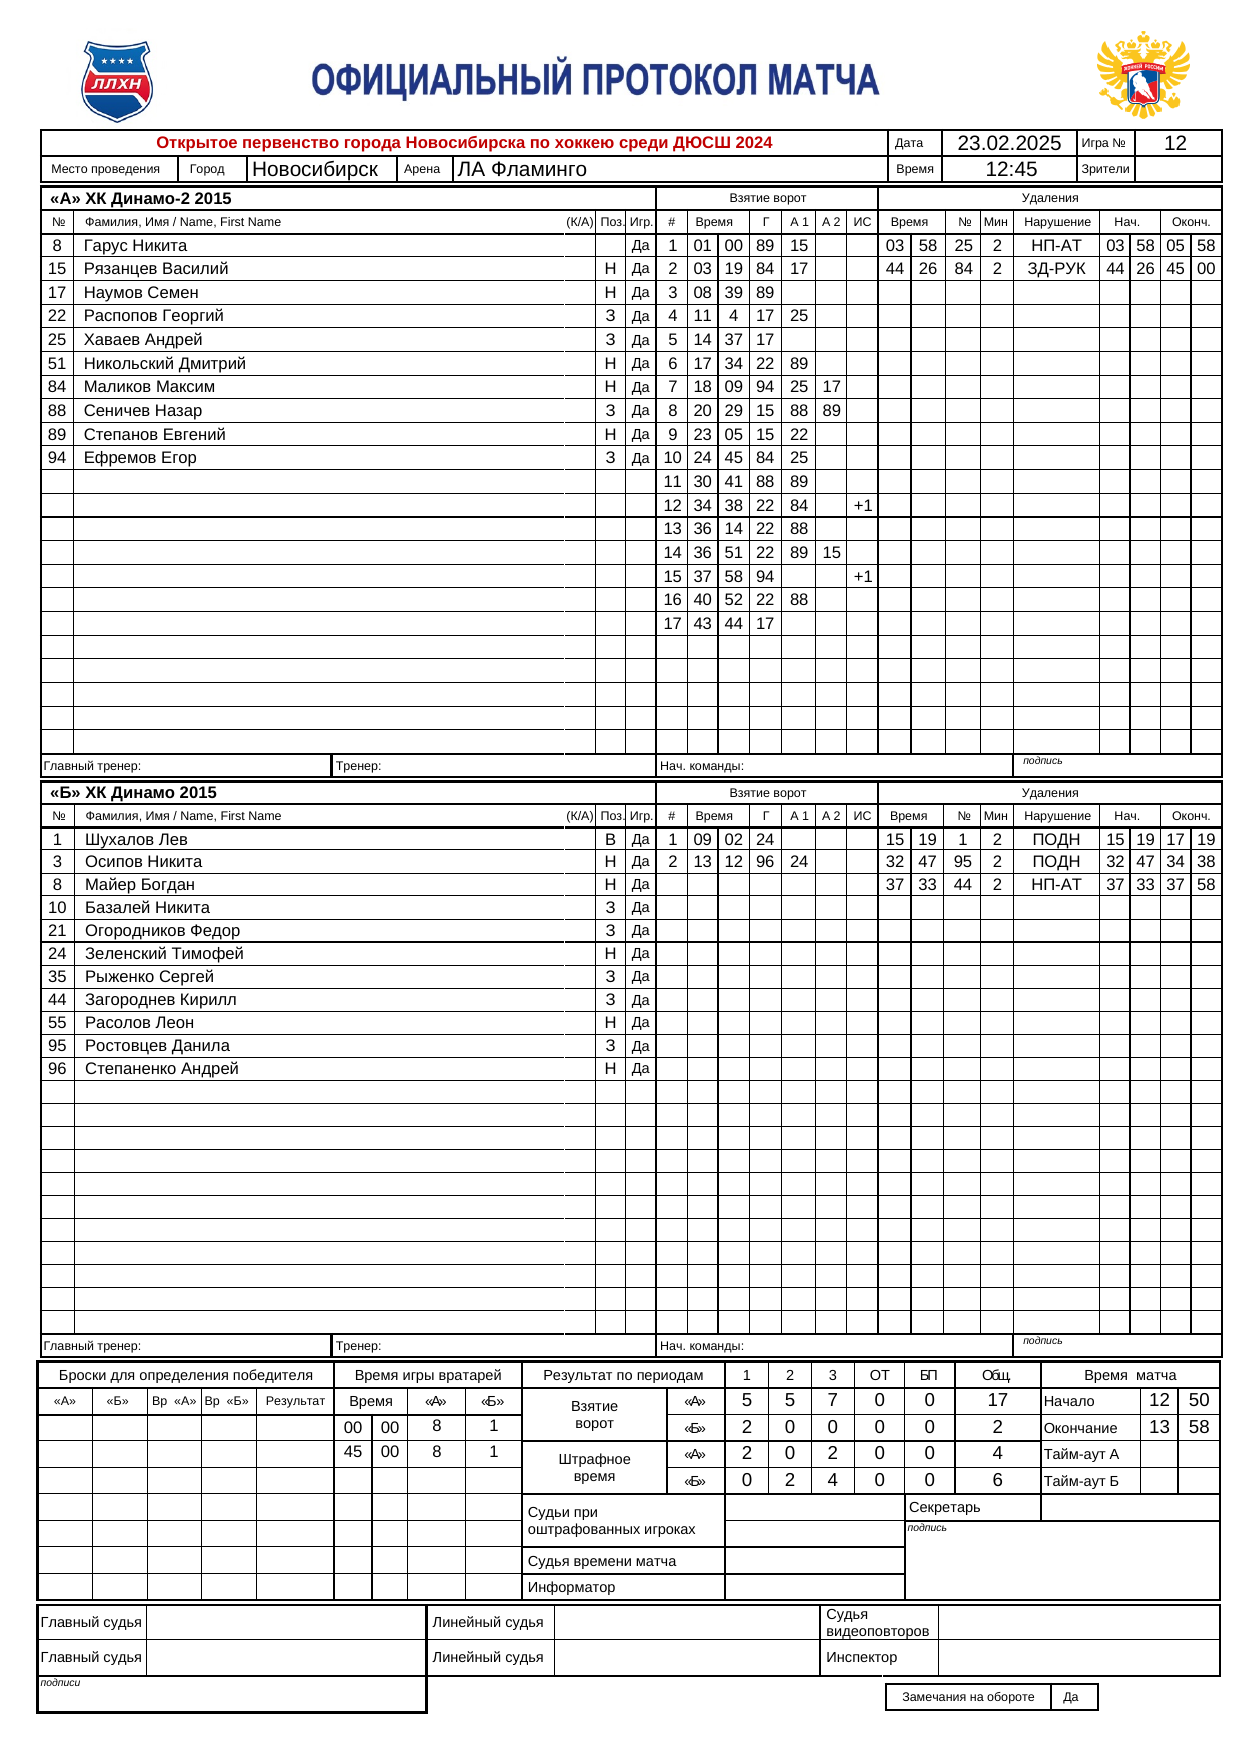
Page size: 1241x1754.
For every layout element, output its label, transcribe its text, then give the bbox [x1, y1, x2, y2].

table_cell А 1 [782, 211, 815, 233]
table_cell [750, 943, 781, 964]
table_cell Мин [981, 805, 1013, 826]
table_cell [847, 1173, 877, 1195]
table_cell [912, 943, 943, 964]
table_cell [944, 1104, 980, 1126]
table_cell [816, 352, 846, 374]
table_cell 84 [42, 376, 73, 398]
table_cell [1100, 352, 1129, 374]
table_cell 25 [42, 328, 73, 351]
table_cell [879, 470, 910, 493]
table_cell [39, 1574, 92, 1599]
table_cell [1161, 920, 1190, 941]
table_cell [39, 1416, 92, 1440]
table_cell [657, 1288, 687, 1310]
table_cell [202, 1574, 256, 1599]
table_cell [981, 896, 1013, 918]
table_cell Информатор [523, 1575, 724, 1599]
table_cell [75, 1242, 564, 1264]
table_cell 0 [726, 1468, 768, 1493]
table_cell [1014, 1150, 1099, 1172]
table_cell [750, 1288, 781, 1310]
table_cell [93, 1468, 147, 1493]
table_cell [1131, 1219, 1160, 1241]
table_cell [782, 707, 815, 729]
table_cell [626, 1288, 655, 1310]
table_cell 12 [719, 850, 749, 872]
table_cell 88 [782, 399, 815, 422]
table_cell Н [596, 423, 625, 445]
table_cell 15 [657, 565, 687, 587]
table_cell [565, 446, 595, 469]
table_cell 0 [812, 1415, 854, 1440]
table_cell [750, 920, 781, 941]
table_cell [626, 1219, 655, 1241]
table_cell [74, 470, 564, 493]
table_cell [782, 920, 815, 941]
table_cell [1192, 683, 1221, 706]
table_cell [657, 1242, 687, 1264]
table_cell 21 [42, 920, 74, 941]
table_cell [1014, 494, 1099, 516]
table_cell [1014, 1058, 1099, 1079]
table_cell 32 [1100, 850, 1129, 872]
table_cell [1131, 399, 1160, 422]
table_cell [626, 470, 655, 493]
table_cell [565, 1242, 595, 1264]
table_cell [1161, 707, 1190, 729]
table_cell [657, 730, 687, 753]
table_cell 29 [719, 399, 749, 422]
table_cell «Б» [93, 1389, 147, 1413]
table_cell [750, 896, 781, 918]
table_cell [816, 730, 846, 753]
table_header ОТ [855, 1363, 904, 1387]
table_cell [688, 730, 717, 753]
table_cell [981, 707, 1013, 729]
table_cell [750, 636, 781, 658]
table_cell [816, 874, 846, 895]
table_cell [782, 1288, 815, 1310]
table_cell Да [626, 235, 655, 256]
table_cell [816, 1150, 846, 1172]
table_cell [1131, 352, 1160, 374]
table_cell [1014, 588, 1099, 611]
table_cell [1192, 588, 1221, 611]
table_cell 30 [688, 470, 717, 493]
table_cell [782, 612, 815, 634]
table_cell 4 [812, 1468, 854, 1493]
table_cell [42, 1127, 74, 1149]
table_cell [565, 1127, 595, 1149]
table_cell [596, 470, 625, 493]
table_cell [946, 423, 980, 445]
table_cell [42, 1311, 74, 1333]
table_cell 51 [42, 352, 73, 374]
table_cell [1192, 470, 1221, 493]
table_cell [981, 565, 1013, 587]
table_header Результат по периодам [523, 1363, 724, 1387]
table_cell [879, 1173, 910, 1195]
table_cell [912, 305, 945, 327]
table_cell [466, 1468, 521, 1493]
table_cell [1131, 1265, 1160, 1287]
table_cell «Б» [668, 1468, 724, 1493]
table_cell [912, 588, 945, 611]
table_cell [1192, 1012, 1221, 1033]
table_cell [1014, 1196, 1099, 1218]
table_cell [1131, 1150, 1160, 1172]
table_cell [750, 1311, 781, 1333]
table_cell 15 [782, 235, 815, 256]
table_cell [879, 1219, 910, 1241]
table_cell [981, 1219, 1013, 1241]
table_cell [1014, 966, 1099, 987]
table_cell [726, 1521, 904, 1546]
table_cell № [944, 805, 980, 826]
table_cell [981, 1242, 1013, 1264]
table_cell 0 [855, 1415, 904, 1440]
table_cell [912, 636, 945, 658]
table_cell [1161, 1058, 1190, 1079]
table_cell 38 [1192, 850, 1221, 872]
table_cell [565, 636, 595, 658]
table_cell [719, 683, 749, 706]
table_cell [912, 281, 945, 303]
table_cell [1100, 1104, 1129, 1126]
table_cell [946, 636, 980, 658]
table_cell [946, 541, 980, 564]
table_cell [1014, 1219, 1099, 1241]
table_cell [750, 1127, 781, 1149]
table_cell [1136, 157, 1221, 181]
table_cell [657, 659, 687, 682]
table_cell Штрафное время [523, 1442, 666, 1493]
table_cell [1100, 565, 1129, 587]
table_cell [879, 1311, 910, 1333]
table_cell [946, 612, 980, 634]
table_cell 0 [769, 1415, 811, 1440]
table_cell [719, 1242, 749, 1264]
table_cell [1100, 541, 1129, 564]
table_cell № [946, 211, 980, 233]
table_cell [946, 305, 980, 327]
table_cell [816, 328, 846, 351]
table_cell Поз. [596, 211, 625, 233]
table_cell [1100, 1012, 1129, 1033]
table_cell [565, 305, 595, 327]
table_cell [912, 1081, 943, 1103]
table_cell [42, 636, 73, 658]
table_cell [466, 1574, 521, 1599]
table_cell Маликов Максим [74, 376, 564, 398]
table_cell [1161, 446, 1190, 469]
table_cell подпись [1014, 755, 1221, 776]
table_cell [257, 1441, 333, 1467]
table_cell [782, 1242, 815, 1264]
table_cell [1100, 636, 1129, 658]
table_cell [847, 446, 877, 469]
table_cell 00 [719, 235, 749, 256]
table_cell [688, 1058, 717, 1079]
table_cell [1192, 305, 1221, 327]
table_cell [912, 1104, 943, 1126]
table_cell 89 [42, 423, 73, 445]
table_cell [257, 1547, 333, 1573]
table_cell Арена [398, 157, 452, 181]
table_cell [912, 1173, 943, 1195]
table_cell [1131, 989, 1160, 1011]
table_cell Да [626, 305, 655, 327]
table_cell 33 [1131, 874, 1160, 895]
table_cell Вр «Б» [202, 1389, 256, 1413]
table_cell [750, 1265, 781, 1287]
table_cell [1014, 305, 1099, 327]
table_cell [1192, 1219, 1221, 1241]
table_cell [946, 352, 980, 374]
table_cell [750, 966, 781, 987]
table_cell [879, 1035, 910, 1057]
table_cell [1100, 423, 1129, 445]
table_cell 24 [750, 829, 781, 849]
table_cell [1161, 659, 1190, 682]
table_cell 47 [1131, 850, 1160, 872]
table_cell [981, 470, 1013, 493]
table_cell 89 [782, 541, 815, 564]
table_cell Главный судья [39, 1606, 146, 1639]
table_cell 00 [335, 1416, 371, 1440]
table_cell 22 [750, 588, 781, 611]
table_cell [1131, 376, 1160, 398]
table_cell [912, 1150, 943, 1172]
table_cell [688, 659, 717, 682]
table_cell Рыженко Сергей [75, 966, 564, 987]
table_cell 25 [782, 376, 815, 398]
table_cell [596, 494, 625, 516]
table_cell [847, 399, 877, 422]
table_cell 14 [719, 518, 749, 540]
table_cell [565, 494, 595, 516]
table_cell [42, 683, 73, 706]
table_cell Да [626, 281, 655, 303]
table_cell 15 [750, 399, 781, 422]
table_cell [657, 1265, 687, 1287]
table_cell [944, 1311, 980, 1333]
table_cell [944, 1265, 980, 1287]
table_cell Да [626, 423, 655, 445]
table_cell [1100, 1196, 1129, 1218]
table_cell [879, 494, 910, 516]
table_cell [74, 659, 564, 682]
table_cell [946, 446, 980, 469]
table_cell Главный судья [39, 1640, 146, 1675]
table_cell [42, 1150, 74, 1172]
table_cell [1131, 1058, 1160, 1079]
table_cell [565, 730, 595, 753]
table_cell [1161, 896, 1190, 918]
table_cell 1 [657, 829, 687, 849]
table_cell 14 [657, 541, 687, 564]
table_cell Время [335, 1389, 407, 1413]
table_cell 17 [816, 376, 846, 398]
table_cell Главный тренер: [42, 1335, 330, 1356]
table_cell [257, 1416, 333, 1440]
table_cell Нач. команды: [657, 755, 1012, 776]
table_cell Н [596, 1058, 625, 1079]
table_cell [1014, 1104, 1099, 1126]
table_cell [75, 1150, 564, 1172]
table_header Удаления [879, 188, 1221, 209]
table_cell [816, 920, 846, 941]
table_cell [688, 920, 717, 941]
table_cell В [596, 829, 625, 849]
table_cell [879, 683, 910, 706]
table_cell [1100, 896, 1129, 918]
table_cell [42, 730, 73, 753]
table_cell [657, 683, 687, 706]
table_cell 17 [657, 612, 687, 634]
table_cell [75, 1127, 564, 1149]
table_cell [1192, 943, 1221, 964]
table_cell [912, 1196, 943, 1218]
table_cell [1014, 1311, 1099, 1333]
table_cell Линейный судья [428, 1640, 554, 1675]
table_cell [1014, 565, 1099, 587]
table_cell [1014, 896, 1099, 918]
table_cell [42, 494, 73, 516]
table_cell [42, 518, 73, 540]
table_cell 58 [1179, 1415, 1219, 1440]
table_cell [847, 730, 877, 753]
table_cell [565, 829, 595, 849]
table_cell [847, 943, 877, 964]
table_cell [688, 1173, 717, 1195]
table_cell 13 [1141, 1415, 1177, 1440]
table_cell [1100, 305, 1129, 327]
table_cell [39, 1494, 92, 1520]
table_cell 2 [981, 874, 1013, 895]
table_cell [719, 1058, 749, 1079]
table_header «А» ХК Динамо-2 2015 [42, 188, 655, 209]
table_cell [657, 1150, 687, 1172]
table_cell [1100, 399, 1129, 422]
table_cell [879, 966, 910, 987]
table_cell [39, 1521, 92, 1546]
table_cell 17 [688, 352, 717, 374]
table_cell 84 [750, 257, 781, 280]
table_cell [719, 1311, 749, 1333]
table_cell Степанов Евгений [74, 423, 564, 445]
table_cell [596, 1242, 625, 1264]
table_cell [596, 565, 625, 587]
table_cell [596, 1288, 625, 1310]
table_cell [1161, 565, 1190, 587]
table_cell [981, 1173, 1013, 1195]
table_cell [946, 683, 980, 706]
table_cell Оконч. [1161, 211, 1221, 233]
table_cell 88 [42, 399, 73, 422]
table_cell [1131, 1173, 1160, 1195]
table_cell [555, 1606, 819, 1639]
table_cell [847, 707, 877, 729]
table_cell Нач. [1100, 211, 1160, 233]
table_cell 88 [750, 470, 781, 493]
table_cell [373, 1468, 407, 1493]
table_cell Да [626, 989, 655, 1011]
table_cell 34 [688, 494, 717, 516]
table_cell Степаненко Андрей [75, 1058, 564, 1079]
table_cell подпись [906, 1522, 1219, 1599]
table_cell 4 [719, 305, 749, 327]
table_cell [657, 1058, 687, 1079]
table_cell 5 [657, 328, 687, 351]
table_cell Фамилия, Имя / Name, First Name [74, 211, 565, 233]
table_cell [719, 1035, 749, 1057]
table_cell [1192, 494, 1221, 516]
table_cell [202, 1494, 256, 1520]
table_cell [782, 989, 815, 1011]
table_cell [1014, 423, 1099, 445]
table_cell [981, 943, 1013, 964]
table_cell [879, 1081, 910, 1103]
table_cell [847, 966, 877, 987]
table_cell [750, 1104, 781, 1126]
table_cell Загороднев Кирилл [75, 989, 564, 1011]
table_cell [1161, 1265, 1190, 1287]
table_cell [1100, 612, 1129, 634]
table_cell 4 [657, 305, 687, 327]
table_cell Н [596, 874, 625, 895]
table_cell [1161, 588, 1190, 611]
table_cell [912, 920, 943, 941]
table_cell [1161, 1104, 1190, 1126]
table_cell +1 [847, 494, 877, 516]
table_cell [1100, 966, 1129, 987]
table_cell 2 [981, 850, 1013, 872]
table_cell [981, 659, 1013, 682]
table_cell 37 [1161, 874, 1190, 895]
table_cell Фамилия, Имя / Name, First Name [75, 805, 565, 826]
table_cell Да [626, 920, 655, 941]
table_cell 0 [769, 1442, 811, 1467]
table_cell [688, 636, 717, 658]
table_cell [1131, 281, 1160, 303]
table_cell [782, 1058, 815, 1079]
table_cell [688, 1035, 717, 1057]
table_cell [944, 1058, 980, 1079]
table_header Игра № [1078, 131, 1134, 155]
table_cell Город [179, 157, 246, 181]
table_cell Да [626, 1058, 655, 1079]
table_cell 4 [956, 1442, 1040, 1467]
table_cell [847, 636, 877, 658]
table_cell [335, 1494, 371, 1520]
table_cell [74, 683, 564, 706]
table_cell Нач. [1100, 805, 1160, 826]
table_cell [944, 1035, 980, 1057]
table_cell Н [596, 943, 625, 964]
table_cell [847, 1012, 877, 1033]
table_cell [626, 494, 655, 516]
table_cell [565, 1150, 595, 1172]
table_cell 13 [688, 850, 717, 872]
table_cell [565, 920, 595, 941]
table_cell [1161, 1127, 1190, 1149]
table_cell Зрители [1078, 157, 1134, 181]
table_cell Наумов Семен [74, 281, 564, 303]
table_cell 8 [42, 874, 74, 895]
table_header БП [905, 1363, 954, 1387]
table_cell З [596, 305, 625, 327]
table_cell [782, 659, 815, 682]
table_cell [750, 659, 781, 682]
table_cell [148, 1468, 201, 1493]
table_cell 89 [782, 470, 815, 493]
table_cell [1131, 683, 1160, 706]
table_cell [42, 1242, 74, 1264]
table_cell [1131, 494, 1160, 516]
table_cell [879, 1265, 910, 1287]
table_cell [75, 1288, 564, 1310]
table_cell [816, 829, 846, 849]
table_cell [148, 1416, 201, 1440]
table_cell [981, 920, 1013, 941]
table_cell Да [626, 352, 655, 374]
table_cell [1014, 1127, 1099, 1149]
table_cell [944, 1219, 980, 1241]
table_cell [879, 1058, 910, 1079]
table_cell [879, 399, 910, 422]
table_header Открытое первенство города Новосибирска по хоккею среди ДЮСШ 2024 [42, 131, 887, 155]
table_cell Да [626, 328, 655, 351]
table_header 3 [812, 1363, 854, 1387]
table_cell [1161, 1081, 1190, 1103]
table_cell [847, 874, 877, 895]
table_cell [981, 1150, 1013, 1172]
table_cell Линейный судья [428, 1606, 554, 1639]
table_cell [688, 1219, 717, 1241]
table_cell 47 [912, 850, 943, 872]
table_cell [1131, 1012, 1160, 1033]
table_cell [1192, 1173, 1221, 1195]
table_cell [1161, 423, 1190, 445]
table_cell [657, 920, 687, 941]
table_cell [42, 1219, 74, 1241]
table_cell [657, 966, 687, 987]
table_cell [626, 1311, 655, 1333]
table_cell [981, 683, 1013, 706]
table_cell 02 [719, 829, 749, 849]
table_cell [726, 1548, 904, 1573]
table_cell [42, 541, 73, 564]
table_cell [1161, 1012, 1190, 1033]
table_cell [657, 1219, 687, 1241]
table_cell [719, 730, 749, 753]
table_cell 2 [956, 1415, 1040, 1440]
table_cell [1131, 1104, 1160, 1126]
table_cell [1014, 612, 1099, 634]
table_cell 2 [657, 850, 687, 872]
table_cell 2 [981, 829, 1013, 849]
table_cell [1100, 920, 1129, 941]
table_cell [1161, 966, 1190, 987]
table_cell Базалей Никита [75, 896, 564, 918]
table_cell Поз. [596, 805, 625, 826]
table_cell [1141, 1468, 1177, 1493]
table_cell [148, 1521, 201, 1546]
table_cell [657, 1311, 687, 1333]
table_cell [1192, 1265, 1221, 1287]
table_cell [816, 1081, 846, 1103]
table_cell [726, 1495, 904, 1520]
table_cell 11 [657, 470, 687, 493]
table_cell [750, 1219, 781, 1241]
table_cell [719, 966, 749, 987]
table_cell [596, 1150, 625, 1172]
table_cell [981, 376, 1013, 398]
table_cell [1161, 494, 1190, 516]
table_cell [1192, 423, 1221, 445]
table_cell [596, 1219, 625, 1241]
table_cell 00 [373, 1441, 407, 1467]
table_cell [981, 989, 1013, 1011]
table_cell [1131, 305, 1160, 327]
table_cell 00 [373, 1416, 407, 1440]
table_cell подпись [1014, 1335, 1221, 1356]
table_cell [912, 541, 945, 564]
table_cell [1131, 1035, 1160, 1057]
table_cell [147, 1606, 425, 1639]
table_cell [688, 1150, 717, 1172]
table_cell [565, 1288, 595, 1310]
table_cell 14 [688, 328, 717, 351]
table_cell [879, 1288, 910, 1310]
table_cell [981, 1311, 1013, 1333]
table_cell [719, 943, 749, 964]
table_cell [1100, 659, 1129, 682]
table_cell З [596, 399, 625, 422]
table_cell [816, 683, 846, 706]
table_cell [879, 659, 910, 682]
table_cell [39, 1547, 92, 1573]
table_cell Время [889, 157, 941, 181]
table_cell [816, 281, 846, 303]
table_cell [565, 423, 595, 445]
table_cell Гарус Никита [74, 235, 564, 256]
table_cell 18 [688, 376, 717, 398]
table_cell [42, 1173, 74, 1195]
table_cell [373, 1547, 407, 1573]
table_cell 11 [688, 305, 717, 327]
table_cell 6 [956, 1468, 1040, 1493]
table_cell [1179, 1468, 1219, 1493]
table_cell [688, 1265, 717, 1287]
table_cell [565, 588, 595, 611]
table_cell [596, 1081, 625, 1103]
table_cell [879, 730, 910, 753]
table_cell [847, 1035, 877, 1057]
table_cell [1192, 376, 1221, 398]
table_cell [688, 1288, 717, 1310]
table_cell [1161, 989, 1190, 1011]
table_cell 16 [657, 588, 687, 611]
table_cell [912, 730, 945, 753]
table_cell [879, 943, 910, 964]
table_cell [335, 1468, 371, 1493]
table_cell [816, 446, 846, 469]
table_cell [257, 1468, 333, 1493]
table_cell 32 [879, 850, 910, 872]
table_cell [816, 1173, 846, 1195]
table_cell [1192, 1058, 1221, 1079]
table_cell [847, 659, 877, 682]
table_cell [657, 1081, 687, 1103]
table_cell [816, 612, 846, 634]
table_cell 2 [726, 1442, 768, 1467]
table_cell [816, 1012, 846, 1033]
table_cell [1161, 328, 1190, 351]
table_cell № [42, 211, 73, 233]
table_cell [847, 235, 877, 256]
table_cell Н [596, 352, 625, 374]
table_cell [1100, 1265, 1129, 1287]
table_cell [596, 1127, 625, 1149]
table_cell [466, 1521, 521, 1546]
table_cell [1014, 920, 1099, 941]
table_cell [565, 659, 595, 682]
table_cell [946, 328, 980, 351]
table_cell [944, 1196, 980, 1218]
table_cell [1192, 920, 1221, 941]
table_cell [148, 1441, 201, 1467]
table_cell 38 [719, 494, 749, 516]
table_cell [1014, 446, 1099, 469]
table_header 12 [1136, 131, 1221, 155]
table_cell 45 [335, 1441, 371, 1467]
table_cell [42, 588, 73, 611]
table_cell [1161, 281, 1190, 303]
table_cell [944, 1173, 980, 1195]
table_cell [1100, 1242, 1129, 1264]
table_cell [74, 494, 564, 516]
table_cell [816, 1127, 846, 1149]
table_cell [1099, 1682, 1220, 1711]
table_cell 24 [782, 850, 815, 872]
table_cell [1192, 281, 1221, 303]
table_cell Результат [257, 1389, 333, 1413]
table_cell [596, 1173, 625, 1195]
table_cell [257, 1521, 333, 1546]
table_cell [688, 1104, 717, 1126]
table_cell [75, 1265, 564, 1287]
table_cell [74, 565, 564, 587]
table_cell [565, 683, 595, 706]
table_cell [816, 305, 846, 327]
table_cell 55 [42, 1012, 74, 1033]
table_cell [912, 1219, 943, 1241]
table_cell [626, 1173, 655, 1195]
table_cell 58 [1192, 235, 1221, 256]
table_cell [596, 1196, 625, 1218]
table_cell НП-АТ [1014, 874, 1099, 895]
table_cell Игр. [626, 211, 655, 233]
table_cell Хаваев Андрей [74, 328, 564, 351]
table_cell [42, 1081, 74, 1103]
table_cell Да [626, 874, 655, 895]
table_cell [847, 281, 877, 303]
table_cell 17 [750, 612, 781, 634]
table_cell [1192, 541, 1221, 564]
table_cell [688, 1242, 717, 1264]
table_cell [1100, 446, 1129, 469]
table_cell [626, 565, 655, 587]
table_cell 58 [912, 235, 945, 256]
table_cell [944, 989, 980, 1011]
table_cell [688, 943, 717, 964]
table_cell [626, 659, 655, 682]
table_cell НП-АТ [1014, 235, 1099, 256]
table_cell [1100, 1219, 1129, 1241]
table_cell 0 [905, 1389, 954, 1413]
table_cell [782, 328, 815, 351]
table_cell 2 [769, 1468, 811, 1493]
table_cell [750, 1242, 781, 1264]
table_cell [626, 636, 655, 658]
table_cell 84 [782, 494, 815, 516]
table_cell [816, 1311, 846, 1333]
table_cell 22 [750, 352, 781, 374]
table_cell [596, 1265, 625, 1287]
table_cell 05 [1161, 235, 1190, 256]
table_cell [847, 588, 877, 611]
table_cell [883, 1677, 1220, 1681]
table_cell [981, 1127, 1013, 1149]
table_cell 1 [466, 1416, 521, 1440]
table_cell [816, 966, 846, 987]
table_cell [688, 1127, 717, 1149]
table_cell [93, 1521, 147, 1546]
table_cell [626, 707, 655, 729]
table_cell 19 [719, 257, 749, 280]
table_cell 22 [42, 305, 73, 327]
table_cell 7 [812, 1389, 854, 1413]
table_cell Время [688, 211, 749, 233]
table_cell [912, 1311, 943, 1333]
table_cell [565, 966, 595, 987]
table_cell 37 [688, 565, 717, 587]
table_cell [981, 305, 1013, 327]
table_cell Вр «А» [148, 1389, 201, 1413]
table_cell [565, 281, 595, 303]
table_cell [750, 707, 781, 729]
table_cell [657, 636, 687, 658]
table_cell Главный тренер: [42, 755, 330, 776]
table_cell [879, 636, 910, 658]
table_cell [93, 1441, 147, 1467]
table_cell [1100, 1288, 1129, 1310]
table_cell [1014, 707, 1099, 729]
table_cell [912, 1127, 943, 1149]
table_cell [1192, 707, 1221, 729]
table_cell [879, 518, 910, 540]
table_cell [565, 399, 595, 422]
table_cell ЛА Фламинго [454, 157, 887, 181]
table_cell Никольский Дмитрий [74, 352, 564, 374]
table_cell [782, 896, 815, 918]
table_cell [782, 1012, 815, 1033]
table_cell Начало [1042, 1389, 1140, 1413]
table_cell [565, 1104, 595, 1126]
table_cell [688, 683, 717, 706]
table_cell [1161, 1242, 1190, 1264]
table_cell [626, 683, 655, 706]
table_cell [1161, 518, 1190, 540]
table_cell Взятие ворот [523, 1389, 666, 1440]
table_cell [879, 920, 910, 941]
table_cell 94 [42, 446, 73, 469]
table_cell [939, 1640, 1219, 1675]
table_cell [981, 494, 1013, 516]
table_cell [75, 1219, 564, 1241]
table_cell [1161, 1035, 1190, 1057]
table_cell [719, 1265, 749, 1287]
table_cell [657, 1127, 687, 1149]
table_cell [879, 423, 910, 445]
table_cell [373, 1574, 407, 1599]
table_cell 26 [1131, 257, 1160, 280]
table_cell [1014, 1012, 1099, 1033]
table_cell [626, 1127, 655, 1149]
table_cell [1100, 376, 1129, 398]
table_cell [1014, 399, 1099, 422]
table_cell [946, 518, 980, 540]
table_cell [847, 1288, 877, 1310]
table_cell [847, 612, 877, 634]
table_cell А 2 [816, 211, 846, 233]
table_cell [719, 896, 749, 918]
table_cell 3 [657, 281, 687, 303]
table_cell [719, 989, 749, 1011]
table_cell 0 [905, 1468, 954, 1493]
table_cell [596, 636, 625, 658]
table_cell [847, 305, 877, 327]
table_cell [912, 352, 945, 374]
table_cell [596, 235, 625, 256]
table_cell [596, 707, 625, 729]
table_cell [816, 1035, 846, 1057]
table_cell [816, 1196, 846, 1218]
table_cell 15 [879, 829, 910, 849]
table_cell [1100, 1081, 1129, 1103]
table_cell [816, 943, 846, 964]
table_cell Нарушение [1014, 805, 1099, 826]
table_cell [816, 1265, 846, 1287]
table_cell [1131, 328, 1160, 351]
table_cell Время [879, 805, 943, 826]
table_cell [257, 1494, 333, 1520]
table_cell З [596, 966, 625, 987]
table_cell 41 [719, 470, 749, 493]
table_cell 5 [769, 1389, 811, 1413]
table_cell [750, 1035, 781, 1057]
table_cell [719, 920, 749, 941]
table_cell 8 [408, 1441, 465, 1467]
table_cell [596, 541, 625, 564]
table_cell [981, 399, 1013, 422]
table_cell 15 [1100, 829, 1129, 849]
table_cell [944, 1288, 980, 1310]
table_cell [657, 707, 687, 729]
table_cell [596, 730, 625, 753]
table_cell 58 [1131, 235, 1160, 256]
table_cell 36 [688, 518, 717, 540]
table_cell [912, 1265, 943, 1287]
table_cell Да [626, 829, 655, 849]
table_cell 2 [981, 257, 1013, 280]
table_cell [944, 943, 980, 964]
table_cell [782, 829, 815, 849]
table_cell [1100, 588, 1129, 611]
table_cell Шухалов Лев [75, 829, 564, 849]
table_cell 2 [981, 235, 1013, 256]
table_cell Судьи при оштрафованных игроках [523, 1495, 724, 1546]
table_cell 24 [42, 943, 74, 964]
table_cell [912, 1288, 943, 1310]
table_cell Распопов Георгий [74, 305, 564, 327]
table_cell [148, 1494, 201, 1520]
table_cell 12 [657, 494, 687, 516]
table_cell [750, 1150, 781, 1172]
table_cell 37 [1100, 874, 1129, 895]
table_cell 19 [912, 829, 943, 849]
table_cell [1192, 1104, 1221, 1126]
table_cell Место проведения [42, 157, 177, 181]
table_cell 44 [42, 989, 74, 1011]
table_cell [816, 1104, 846, 1126]
table_cell [1161, 612, 1190, 634]
table_cell [42, 1196, 74, 1218]
table_cell 03 [688, 257, 717, 280]
table_cell [782, 636, 815, 658]
table_cell 13 [657, 518, 687, 540]
table_cell Рязанцев Василий [74, 257, 564, 280]
table_cell [847, 257, 877, 280]
table_cell [981, 518, 1013, 540]
table_cell [1161, 683, 1190, 706]
table_cell [93, 1494, 147, 1520]
table_cell Да [626, 399, 655, 422]
table_cell [42, 707, 73, 729]
table_cell [626, 1265, 655, 1287]
table_cell [1014, 352, 1099, 374]
table_cell [408, 1547, 465, 1573]
picture [5, 28, 1197, 129]
table_cell «А» [39, 1389, 92, 1413]
table_cell [946, 494, 980, 516]
table_cell Судья видеоповторов [821, 1606, 938, 1639]
table_cell [626, 1242, 655, 1264]
table_cell [466, 1547, 521, 1573]
table_cell [946, 659, 980, 682]
table_cell Н [596, 1012, 625, 1033]
table_cell [1161, 1219, 1190, 1241]
table_cell [596, 659, 625, 682]
table_cell [1100, 494, 1129, 516]
table_cell 23 [688, 423, 717, 445]
table_cell [74, 588, 564, 611]
table_cell [1014, 659, 1099, 682]
table_cell [750, 1012, 781, 1033]
table_cell 15 [750, 423, 781, 445]
table_cell [879, 1012, 910, 1033]
table_cell [847, 423, 877, 445]
table_cell Осипов Никита [75, 850, 564, 872]
table_cell 36 [688, 541, 717, 564]
table_cell [782, 1219, 815, 1241]
table_cell Зеленский Тимофей [75, 943, 564, 964]
table_cell [879, 541, 910, 564]
table_cell [565, 874, 595, 895]
table_cell [1161, 943, 1190, 964]
table_cell 8 [657, 399, 687, 422]
table_cell [626, 1196, 655, 1218]
table_cell [912, 896, 943, 918]
table_cell [981, 1058, 1013, 1079]
table_cell [1042, 1495, 1219, 1520]
table_cell 22 [750, 541, 781, 564]
table_cell [912, 423, 945, 445]
table_cell 2 [726, 1415, 768, 1440]
table_cell [596, 1311, 625, 1333]
table_cell [847, 683, 877, 706]
table_cell ПОДН [1014, 829, 1099, 849]
table_cell [750, 989, 781, 1011]
table_cell 15 [816, 541, 846, 564]
table_cell [75, 1311, 564, 1333]
table_cell 25 [782, 305, 815, 327]
table_cell [816, 235, 846, 256]
table_cell Г [750, 805, 781, 826]
table_cell [719, 636, 749, 658]
table_cell [719, 1150, 749, 1172]
table_cell Сеничев Назар [74, 399, 564, 422]
table_cell Новосибирск [248, 157, 396, 181]
table_cell 1 [657, 235, 687, 256]
table_cell [626, 518, 655, 540]
table_cell 19 [1192, 829, 1221, 849]
table_cell [1192, 565, 1221, 587]
table_cell «Б» [668, 1415, 724, 1440]
table_cell Время [879, 211, 945, 233]
table_cell Ефремов Егор [74, 446, 564, 469]
table_cell [408, 1494, 465, 1520]
table_cell [726, 1575, 904, 1599]
table_cell [847, 896, 877, 918]
table_cell [626, 1081, 655, 1103]
table_cell [1192, 1311, 1221, 1333]
table_cell 0 [905, 1415, 954, 1440]
table_cell [1014, 470, 1099, 493]
table_cell 8 [408, 1416, 465, 1440]
table_cell 9 [657, 423, 687, 445]
table_cell [626, 612, 655, 634]
table_cell Майер Богдан [75, 874, 564, 895]
table_cell подписи [39, 1677, 425, 1711]
table_cell [1192, 896, 1221, 918]
table_cell [719, 1127, 749, 1149]
table_cell [816, 1242, 846, 1264]
table_cell [946, 470, 980, 493]
table_cell [1014, 1265, 1099, 1287]
table_cell [847, 541, 877, 564]
table_cell Огородников Федор [75, 920, 564, 941]
table_cell [596, 1104, 625, 1126]
table_cell [847, 1196, 877, 1218]
table_cell [565, 235, 595, 256]
table_cell [688, 874, 717, 895]
table_cell [912, 565, 945, 587]
table_cell [719, 1288, 749, 1310]
table_cell [657, 989, 687, 1011]
table_cell [565, 1081, 595, 1103]
table_cell [657, 874, 687, 895]
table_cell [657, 1012, 687, 1033]
table_cell [912, 659, 945, 682]
table_cell [981, 1081, 1013, 1103]
table_cell [39, 1468, 92, 1493]
table_cell (К/А) [565, 211, 595, 233]
table_cell 0 [855, 1468, 904, 1493]
table_cell 20 [688, 399, 717, 422]
table_cell [1014, 989, 1099, 1011]
table_cell 17 [42, 281, 73, 303]
table_cell Время [688, 805, 749, 826]
table_cell Игр. [626, 805, 655, 826]
table_cell [816, 1219, 846, 1241]
table_cell [981, 730, 1013, 753]
table_cell Н [596, 257, 625, 280]
table_cell [1014, 1081, 1099, 1103]
table_cell [626, 1150, 655, 1172]
table_cell 40 [688, 588, 717, 611]
table_cell [1014, 1242, 1099, 1264]
table_cell Тайм-аут А [1042, 1441, 1140, 1467]
table_cell Окончание [1042, 1415, 1140, 1440]
table_cell 44 [879, 257, 910, 280]
table_cell [1131, 1127, 1160, 1149]
table_cell [1192, 1150, 1221, 1172]
table_cell [1014, 1035, 1099, 1057]
table_cell [565, 1173, 595, 1195]
table_cell [782, 1035, 815, 1057]
table_cell [879, 446, 910, 469]
table_cell [981, 1265, 1013, 1287]
table_cell [847, 1242, 877, 1264]
table_cell [981, 446, 1013, 469]
table_cell [565, 1219, 595, 1241]
table_cell 12 [1141, 1389, 1177, 1413]
table_cell 95 [42, 1035, 74, 1057]
table_cell [847, 1104, 877, 1126]
table_cell [42, 1104, 74, 1126]
table_cell [816, 588, 846, 611]
table_cell [565, 1265, 595, 1287]
table_cell [981, 352, 1013, 374]
table_cell [879, 352, 910, 374]
table_cell Тренер: [333, 755, 655, 776]
table_cell [1131, 541, 1160, 564]
table_cell [782, 1311, 815, 1333]
table_cell [93, 1574, 147, 1599]
table_cell [719, 1081, 749, 1103]
table_cell [847, 1081, 877, 1103]
table_cell 12:45 [943, 157, 1076, 181]
table_header Время игры вратарей [335, 1363, 521, 1387]
table_cell [816, 636, 846, 658]
table_cell [202, 1416, 256, 1440]
table_cell 45 [719, 446, 749, 469]
table_cell [750, 1081, 781, 1103]
table_cell [879, 1150, 910, 1172]
table_cell [1131, 659, 1160, 682]
table_cell [750, 683, 781, 706]
table_cell 37 [879, 874, 910, 895]
table_cell [1161, 305, 1190, 327]
table_cell [981, 541, 1013, 564]
table_cell [565, 376, 595, 398]
table_cell 34 [1161, 850, 1190, 872]
table_cell [1131, 636, 1160, 658]
table_cell [782, 1150, 815, 1172]
table_cell 24 [688, 446, 717, 469]
table_cell [847, 1219, 877, 1241]
table_cell З [596, 896, 625, 918]
table_cell [565, 1012, 595, 1033]
table_cell [466, 1494, 521, 1520]
table_cell [816, 1288, 846, 1310]
table_cell [565, 1035, 595, 1057]
table_cell 89 [782, 352, 815, 374]
table_cell [373, 1521, 407, 1546]
table_cell [782, 966, 815, 987]
table_cell [750, 1058, 781, 1079]
table_cell 94 [750, 376, 781, 398]
table_cell [879, 565, 910, 587]
table_cell 89 [750, 281, 781, 303]
table_cell ИС [847, 211, 877, 233]
table_cell «Б » [466, 1389, 521, 1413]
table_cell 1 [944, 829, 980, 849]
table_cell Да [626, 376, 655, 398]
table_header Общ. [956, 1363, 1040, 1387]
table_cell [657, 1104, 687, 1126]
table_header «Б» ХК Динамо 2015 [42, 783, 655, 803]
table_cell [1192, 636, 1221, 658]
table_cell «А» [668, 1389, 724, 1413]
table_cell [1100, 1058, 1129, 1079]
table_cell [1131, 423, 1160, 445]
table_cell [912, 612, 945, 634]
table_cell [946, 565, 980, 587]
table_cell [657, 1035, 687, 1057]
table_cell [202, 1521, 256, 1546]
table_header 23.02.2025 [943, 131, 1076, 155]
table_cell [782, 1196, 815, 1218]
table_cell 0 [905, 1442, 954, 1467]
table_cell 2 [657, 257, 687, 280]
table_cell [1192, 612, 1221, 634]
table_cell 89 [816, 399, 846, 422]
table_cell [879, 328, 910, 351]
table_cell [1100, 1150, 1129, 1172]
table_cell [847, 352, 877, 374]
table_cell [1014, 376, 1099, 398]
table_cell 08 [688, 281, 717, 303]
table_cell [816, 850, 846, 872]
table_cell [565, 707, 595, 729]
table_cell [750, 1196, 781, 1218]
table_cell [816, 518, 846, 540]
table_cell [847, 1311, 877, 1333]
table_cell [912, 1012, 943, 1033]
table_cell [1192, 518, 1221, 540]
table_cell [1131, 730, 1160, 753]
table_cell [1014, 281, 1099, 303]
table_cell Н [596, 281, 625, 303]
table_cell [912, 399, 945, 422]
table_cell Да [626, 850, 655, 872]
table_header Броски для определения победителя [39, 1363, 333, 1387]
table_cell 25 [946, 235, 980, 256]
table_cell 58 [719, 565, 749, 587]
table_cell [847, 518, 877, 540]
table_cell [816, 707, 846, 729]
table_cell [565, 850, 595, 872]
table_header Замечания на обороте [887, 1685, 1050, 1709]
table_cell [946, 730, 980, 753]
table_cell [1100, 707, 1129, 729]
table_cell 22 [750, 518, 781, 540]
table_cell 0 [855, 1442, 904, 1467]
table_cell [981, 636, 1013, 658]
table_cell [1100, 328, 1129, 351]
table_cell [816, 423, 846, 445]
table_cell 17 [1161, 829, 1190, 849]
table_cell [565, 470, 595, 493]
table_cell [847, 1058, 877, 1079]
table_cell [1100, 1127, 1129, 1149]
table_cell [750, 1173, 781, 1195]
table_cell +1 [847, 565, 877, 587]
table_cell [782, 874, 815, 895]
table_header Время матча [1042, 1363, 1219, 1387]
table_cell [626, 588, 655, 611]
table_cell 43 [688, 612, 717, 634]
table_cell [74, 541, 564, 564]
table_cell 96 [42, 1058, 74, 1079]
table_cell [657, 943, 687, 964]
table_cell 50 [1179, 1389, 1219, 1413]
table_cell 1 [466, 1441, 521, 1467]
table_cell [944, 1242, 980, 1264]
table_cell [879, 376, 910, 398]
table_header Взятие ворот [657, 783, 877, 803]
table_cell [688, 1012, 717, 1033]
table_header Взятие ворот [657, 188, 877, 209]
table_cell [981, 966, 1013, 987]
table_cell 10 [657, 446, 687, 469]
table_cell З [596, 989, 625, 1011]
table_cell [1161, 1196, 1190, 1218]
table_cell [879, 1196, 910, 1218]
table_cell 2 [812, 1442, 854, 1467]
table_cell [879, 612, 910, 634]
table_cell [565, 1058, 595, 1079]
table_cell Нарушение [1014, 211, 1099, 233]
table_cell 17 [956, 1389, 1040, 1413]
table_cell [782, 1127, 815, 1149]
table_cell [879, 588, 910, 611]
table_cell [688, 896, 717, 918]
table_cell 84 [750, 446, 781, 469]
table_cell З [596, 328, 625, 351]
table_cell [946, 399, 980, 422]
table_cell [719, 1196, 749, 1218]
table_cell Да [626, 1012, 655, 1033]
table_cell А 2 [816, 805, 846, 826]
table_cell 34 [719, 352, 749, 374]
table_cell [555, 1640, 819, 1675]
table_cell 44 [1100, 257, 1129, 280]
table_cell 35 [42, 966, 74, 987]
table_cell [816, 565, 846, 587]
table_cell [688, 707, 717, 729]
table_cell [847, 376, 877, 398]
table_cell 94 [750, 565, 781, 587]
table_cell [879, 1104, 910, 1126]
table_cell [879, 989, 910, 1011]
table_cell [1100, 1311, 1129, 1333]
table_cell [847, 1127, 877, 1149]
table_cell [719, 659, 749, 682]
table_header Удаления [879, 783, 1221, 803]
table_cell 01 [688, 235, 717, 256]
table_cell [944, 896, 980, 918]
table_cell [1192, 399, 1221, 422]
table_cell [816, 494, 846, 516]
table_cell 22 [750, 494, 781, 516]
table_cell [1192, 446, 1221, 469]
table_cell # [657, 805, 687, 826]
table_cell 88 [782, 518, 815, 540]
table_cell 39 [719, 281, 749, 303]
table_cell 09 [688, 829, 717, 849]
table_cell [912, 328, 945, 351]
table_cell [565, 1196, 595, 1218]
table_cell [257, 1574, 333, 1599]
table_cell [75, 1173, 564, 1195]
table_cell 95 [944, 850, 980, 872]
table_cell [1014, 730, 1099, 753]
table_cell [912, 376, 945, 398]
table_cell [981, 612, 1013, 634]
table_cell [782, 1081, 815, 1103]
table_cell 37 [719, 328, 749, 351]
table_cell [782, 943, 815, 964]
table_cell [912, 707, 945, 729]
table_cell [408, 1521, 465, 1546]
table_cell [879, 281, 910, 303]
table_cell [981, 281, 1013, 303]
table_cell Секретарь [906, 1495, 1040, 1520]
table_cell З [596, 920, 625, 941]
table_cell [42, 470, 73, 493]
table_cell [879, 707, 910, 729]
table_cell [946, 281, 980, 303]
table_cell [626, 1104, 655, 1126]
table_cell [74, 730, 564, 753]
table_cell [1131, 943, 1160, 964]
table_cell [847, 1150, 877, 1172]
table_cell 52 [719, 588, 749, 611]
table_cell 19 [1131, 829, 1160, 849]
table_cell 7 [657, 376, 687, 398]
table_cell [688, 1196, 717, 1218]
table_cell [944, 1081, 980, 1103]
table_cell [1192, 328, 1221, 351]
table_cell [335, 1521, 371, 1546]
table_cell [719, 707, 749, 729]
table_cell [816, 896, 846, 918]
table_cell 09 [719, 376, 749, 398]
table_cell [782, 1265, 815, 1287]
table_cell [879, 1127, 910, 1149]
table_cell [719, 1219, 749, 1241]
table_cell [688, 1081, 717, 1103]
table_cell [1100, 989, 1129, 1011]
table_cell [1131, 1311, 1160, 1333]
table_cell [981, 328, 1013, 351]
table_cell [202, 1547, 256, 1573]
table_cell [1161, 1173, 1190, 1195]
table_cell [39, 1441, 92, 1467]
table_cell [688, 989, 717, 1011]
table_cell [93, 1547, 147, 1573]
table_cell ЗД-РУК [1014, 257, 1099, 280]
table_cell 17 [750, 328, 781, 351]
table_cell [879, 305, 910, 327]
table_cell [688, 966, 717, 987]
table_cell [75, 1104, 564, 1126]
table_cell [816, 989, 846, 1011]
table_cell А 1 [782, 805, 815, 826]
table_cell ПОДН [1014, 850, 1099, 872]
table_cell [1161, 376, 1190, 398]
table_cell 17 [750, 305, 781, 327]
table_cell Мин [981, 211, 1013, 233]
table_cell [657, 896, 687, 918]
table_cell [879, 1242, 910, 1264]
table_cell [912, 683, 945, 706]
table_cell [147, 1640, 425, 1675]
table_cell [912, 494, 945, 516]
table_cell ИС [847, 805, 877, 826]
table_cell 51 [719, 541, 749, 564]
table_cell [1161, 399, 1190, 422]
table_cell [946, 376, 980, 398]
table_cell [1161, 636, 1190, 658]
table_cell [912, 1035, 943, 1057]
table_cell [912, 1242, 943, 1264]
table_cell Ростовцев Данила [75, 1035, 564, 1057]
table_cell [1100, 470, 1129, 493]
table_cell [1161, 1311, 1190, 1333]
table_cell [981, 1035, 1013, 1057]
table_cell [1014, 328, 1099, 351]
table_cell [1131, 1242, 1160, 1264]
table_cell [912, 966, 943, 987]
table_cell [565, 943, 595, 964]
table_cell 84 [946, 257, 980, 280]
table_cell 10 [42, 896, 74, 918]
table_cell [981, 1288, 1013, 1310]
table_cell Да [626, 966, 655, 987]
table_cell [1161, 1150, 1190, 1172]
table_cell [981, 1012, 1013, 1033]
table_cell [565, 896, 595, 918]
table_cell [1161, 352, 1190, 374]
table_cell [912, 989, 943, 1011]
table_cell [1192, 966, 1221, 987]
table_cell [847, 920, 877, 941]
table_cell Да [626, 943, 655, 964]
table_cell Да [626, 1035, 655, 1057]
table_cell 33 [912, 874, 943, 895]
table_cell [1131, 565, 1160, 587]
table_cell Судья времени матча [523, 1548, 724, 1573]
table_cell [1014, 1288, 1099, 1310]
table_cell 8 [42, 235, 73, 256]
table_cell [1141, 1441, 1177, 1467]
table_cell [1014, 518, 1099, 540]
table_cell Н [596, 376, 625, 398]
table_cell [816, 659, 846, 682]
table_cell [1014, 636, 1099, 658]
table_cell Тайм-аут Б [1042, 1468, 1140, 1493]
table_cell [946, 707, 980, 729]
table_cell [1100, 683, 1129, 706]
table_cell (К/А) [565, 805, 595, 826]
table_cell [1131, 920, 1160, 941]
table_cell [74, 707, 564, 729]
table_cell [912, 470, 945, 493]
table_cell [1131, 896, 1160, 918]
table_cell [148, 1547, 201, 1573]
table_cell [74, 612, 564, 634]
table_cell [1100, 1173, 1129, 1195]
table_cell [1100, 943, 1129, 964]
table_cell [1131, 1196, 1160, 1218]
table_cell [1131, 1288, 1160, 1310]
table_cell [1179, 1441, 1219, 1467]
table_cell [1131, 612, 1160, 634]
table_cell [202, 1441, 256, 1467]
table_cell [912, 1058, 943, 1079]
table_cell [335, 1547, 371, 1573]
table_cell [1192, 1081, 1221, 1103]
table_cell [565, 1311, 595, 1333]
table_cell [565, 257, 595, 280]
table_cell [981, 588, 1013, 611]
table_cell [408, 1468, 465, 1493]
table_header 1 [726, 1363, 768, 1387]
table_cell [1014, 1173, 1099, 1195]
table_cell [1100, 281, 1129, 303]
table_cell [565, 328, 595, 351]
table_cell [596, 518, 625, 540]
table_cell 03 [879, 235, 910, 256]
table_cell [626, 541, 655, 564]
table_cell [981, 1104, 1013, 1126]
table_cell 22 [782, 423, 815, 445]
table_cell [981, 423, 1013, 445]
table_cell [719, 874, 749, 895]
table_cell 17 [782, 257, 815, 280]
table_cell 3 [42, 850, 74, 872]
table_cell [719, 1012, 749, 1033]
table_cell [657, 1196, 687, 1218]
table_cell [75, 1196, 564, 1218]
table_cell [1100, 730, 1129, 753]
table_cell [1161, 541, 1190, 564]
table_cell [688, 1311, 717, 1333]
table_cell [847, 989, 877, 1011]
table_cell [816, 470, 846, 493]
table_cell [1192, 659, 1221, 682]
table_cell 15 [42, 257, 73, 280]
table_cell [944, 1127, 980, 1149]
table_cell [1131, 518, 1160, 540]
table_cell [816, 257, 846, 280]
table_header Дата [889, 131, 941, 155]
table_cell [1192, 989, 1221, 1011]
table_cell [816, 1058, 846, 1079]
table_cell [74, 518, 564, 540]
table_cell «А» [408, 1389, 465, 1413]
table_cell [626, 730, 655, 753]
table_cell [946, 588, 980, 611]
table_cell [847, 850, 877, 872]
table_cell 5 [726, 1389, 768, 1413]
table_cell [1192, 1127, 1221, 1149]
table_cell [847, 328, 877, 351]
table_cell [42, 1265, 74, 1287]
table_cell Да [626, 896, 655, 918]
table_cell [1192, 1035, 1221, 1057]
table_cell «А» [668, 1442, 724, 1467]
table_cell [750, 730, 781, 753]
table_cell [719, 1173, 749, 1195]
table_cell Расолов Леон [75, 1012, 564, 1033]
table_cell [782, 1104, 815, 1126]
table_cell [1131, 588, 1160, 611]
table_cell [847, 1265, 877, 1287]
table_cell Да [626, 446, 655, 469]
table_cell [1014, 683, 1099, 706]
table_cell [74, 636, 564, 658]
table_cell [1192, 1288, 1221, 1310]
table_cell [1192, 1196, 1221, 1218]
table_cell [42, 565, 73, 587]
table_cell [42, 612, 73, 634]
table_cell 44 [719, 612, 749, 634]
table_cell 26 [912, 257, 945, 280]
table_cell [596, 612, 625, 634]
table_cell [782, 683, 815, 706]
table_cell 25 [782, 446, 815, 469]
table_cell 00 [1192, 257, 1221, 280]
table_cell Инспектор [821, 1640, 938, 1675]
table_cell [879, 896, 910, 918]
table_cell [1131, 470, 1160, 493]
table_header 2 [769, 1363, 811, 1387]
table_cell [912, 518, 945, 540]
table_cell [939, 1606, 1219, 1639]
table_cell [1161, 1288, 1190, 1310]
table_cell [565, 518, 595, 540]
table_cell 45 [1161, 257, 1190, 280]
table_cell [912, 446, 945, 469]
table_cell [1014, 541, 1099, 564]
table_cell [782, 565, 815, 587]
table_cell Г [750, 211, 781, 233]
table_cell Да [626, 257, 655, 280]
table_cell Тренер: [333, 1335, 655, 1356]
table_cell [1131, 1081, 1160, 1103]
table_cell [565, 565, 595, 587]
table_cell [148, 1574, 201, 1599]
table_cell [657, 1173, 687, 1195]
table_cell 6 [657, 352, 687, 374]
table_cell З [596, 446, 625, 469]
table_cell Н [596, 850, 625, 872]
table_cell [408, 1574, 465, 1599]
table_cell [373, 1494, 407, 1520]
table_cell [42, 659, 73, 682]
table_cell [944, 920, 980, 941]
table_cell З [596, 1035, 625, 1057]
table_cell # [657, 211, 687, 233]
table_cell 03 [1100, 235, 1129, 256]
table_cell 44 [944, 874, 980, 895]
table_cell [565, 989, 595, 1011]
table_cell 1 [42, 829, 74, 849]
table_cell [1161, 730, 1190, 753]
table_cell 88 [782, 588, 815, 611]
table_cell [1100, 1035, 1129, 1057]
table_cell Нач. команды: [657, 1335, 1012, 1356]
table_cell [93, 1416, 147, 1440]
table_cell 05 [719, 423, 749, 445]
table_cell 96 [750, 850, 781, 872]
table_cell [1014, 943, 1099, 964]
table_cell [750, 874, 781, 895]
table_cell 0 [855, 1389, 904, 1413]
table_cell [782, 730, 815, 753]
table_cell [847, 470, 877, 493]
table_cell [782, 1173, 815, 1195]
table_cell [596, 683, 625, 706]
table_cell [565, 352, 595, 374]
table_cell [944, 1012, 980, 1033]
table_cell [1192, 1242, 1221, 1264]
table_cell [428, 1677, 882, 1711]
table_cell [944, 1150, 980, 1172]
table_cell [944, 966, 980, 987]
table_cell № [42, 805, 74, 826]
table_cell [75, 1081, 564, 1103]
table_cell [1131, 446, 1160, 469]
table_cell Оконч. [1161, 805, 1221, 826]
table_cell [981, 1196, 1013, 1218]
table_cell [596, 588, 625, 611]
table_cell 58 [1192, 874, 1221, 895]
table_cell [1100, 518, 1129, 540]
table_cell [1131, 966, 1160, 987]
table_cell [782, 281, 815, 303]
table_cell [335, 1574, 371, 1599]
table_cell [1192, 730, 1221, 753]
table_cell 89 [750, 235, 781, 256]
table_cell [1131, 707, 1160, 729]
table_cell [565, 541, 595, 564]
table_cell [1192, 352, 1221, 374]
table_cell [719, 1104, 749, 1126]
table_cell [202, 1468, 256, 1493]
table_header Да [1052, 1685, 1097, 1709]
table_cell [1161, 470, 1190, 493]
table_cell [847, 829, 877, 849]
table_cell [42, 1288, 74, 1310]
table_cell [565, 612, 595, 634]
